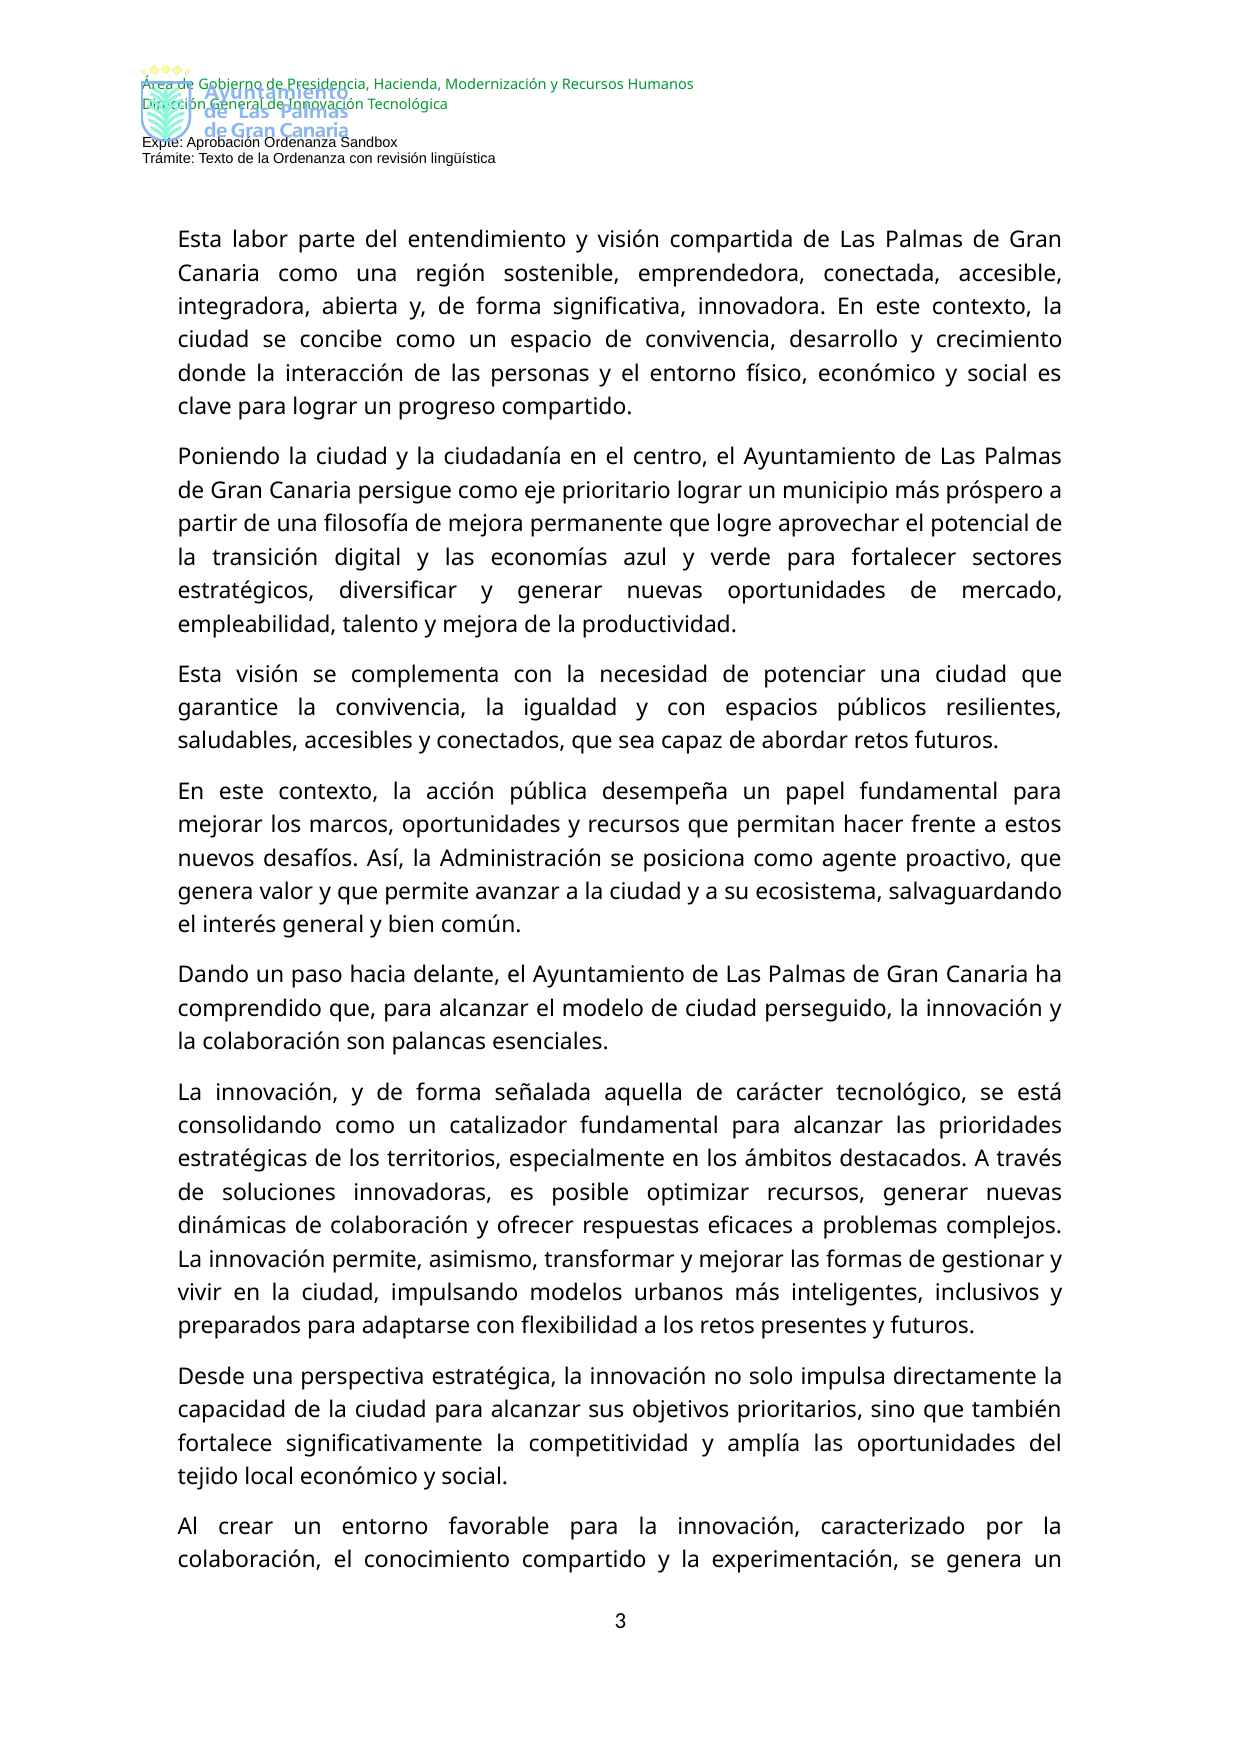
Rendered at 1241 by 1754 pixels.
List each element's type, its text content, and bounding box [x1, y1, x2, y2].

text En este contexto, la acción pública desempeña un papel fundamental para mejorar los marcos, oportunidades y recursos que permitan hacer frente a estos nuevos desafíos. Así, la Administración se posiciona como agente proactivo, que genera valor y que permite avanzar a la ciudad y a su ecosistema, salvaguardando el interés general y bien común. [177, 774, 1063, 939]
text Al crear un entorno favorable para la innovación, caracterizado por la colaboración, el conocimiento compartido y la experimentación, se genera un [177, 1510, 1063, 1575]
text Poniendo la ciudad y la ciudadanía en el centro, el Ayuntamiento de Las Palmas de Gran Canaria persigue como eje prioritario lograr un municipio más próspero a partir de una filosofía de mejora permanente que logre aprovechar el potencial de la transición digital y las economías azul y verde para fortalecer sectores estratégicos, diversificar y generar nuevas oportunidades de mercado, empleabilidad, talento y mejora de la productividad. [177, 440, 1063, 639]
text Esta visión se complementa con la necesidad de potenciar una ciudad que garantice la convivencia, la igualdad y con espacios públicos resilientes, saludables, accesibles y conectados, que sea capaz de abordar retos futuros. [177, 658, 1063, 756]
text Esta labor parte del entendimiento y visión compartida de Las Palmas de Gran Canaria como una región sostenible, emprendedora, conectada, accesible, integradora, abierta y, de forma significativa, innovadora. En este contexto, la ciudad se concibe como un espacio de convivencia, desarrollo y crecimiento donde la interacción de las personas y el entorno físico, económico y social es clave para lograr un progreso compartido. [177, 223, 1063, 421]
text Dando un paso hacia delante, el Ayuntamiento de Las Palmas de Gran Canaria ha comprendido que, para alcanzar el modelo de ciudad perseguido, la innovación y la colaboración son palancas esenciales. [177, 958, 1063, 1057]
text Desde una perspectiva estratégica, la innovación no solo impulsa directamente la capacidad de la ciudad para alcanzar sus objetivos prioritarios, sino que también fortalece significativamente la competitividad y amplía las oportunidades del tejido local económico y social. [177, 1359, 1063, 1491]
text La innovación, y de forma señalada aquella de carácter tecnológico, se está consolidando como un catalizador fundamental para alcanzar las prioridades estratégicas de los territorios, especialmente en los ámbitos destacados. A través de soluciones innovadoras, es posible optimizar recursos, generar nuevas dinámicas de colaboración y ofrecer respuestas eficaces a problemas complejos. La innovación permite, asimismo, transformar y mejorar las formas de gestionar y vivir en la ciudad, impulsando modelos urbanos más inteligentes, inclusivos y preparados para adaptarse con flexibilidad a los retos presentes y futuros. [177, 1075, 1063, 1341]
